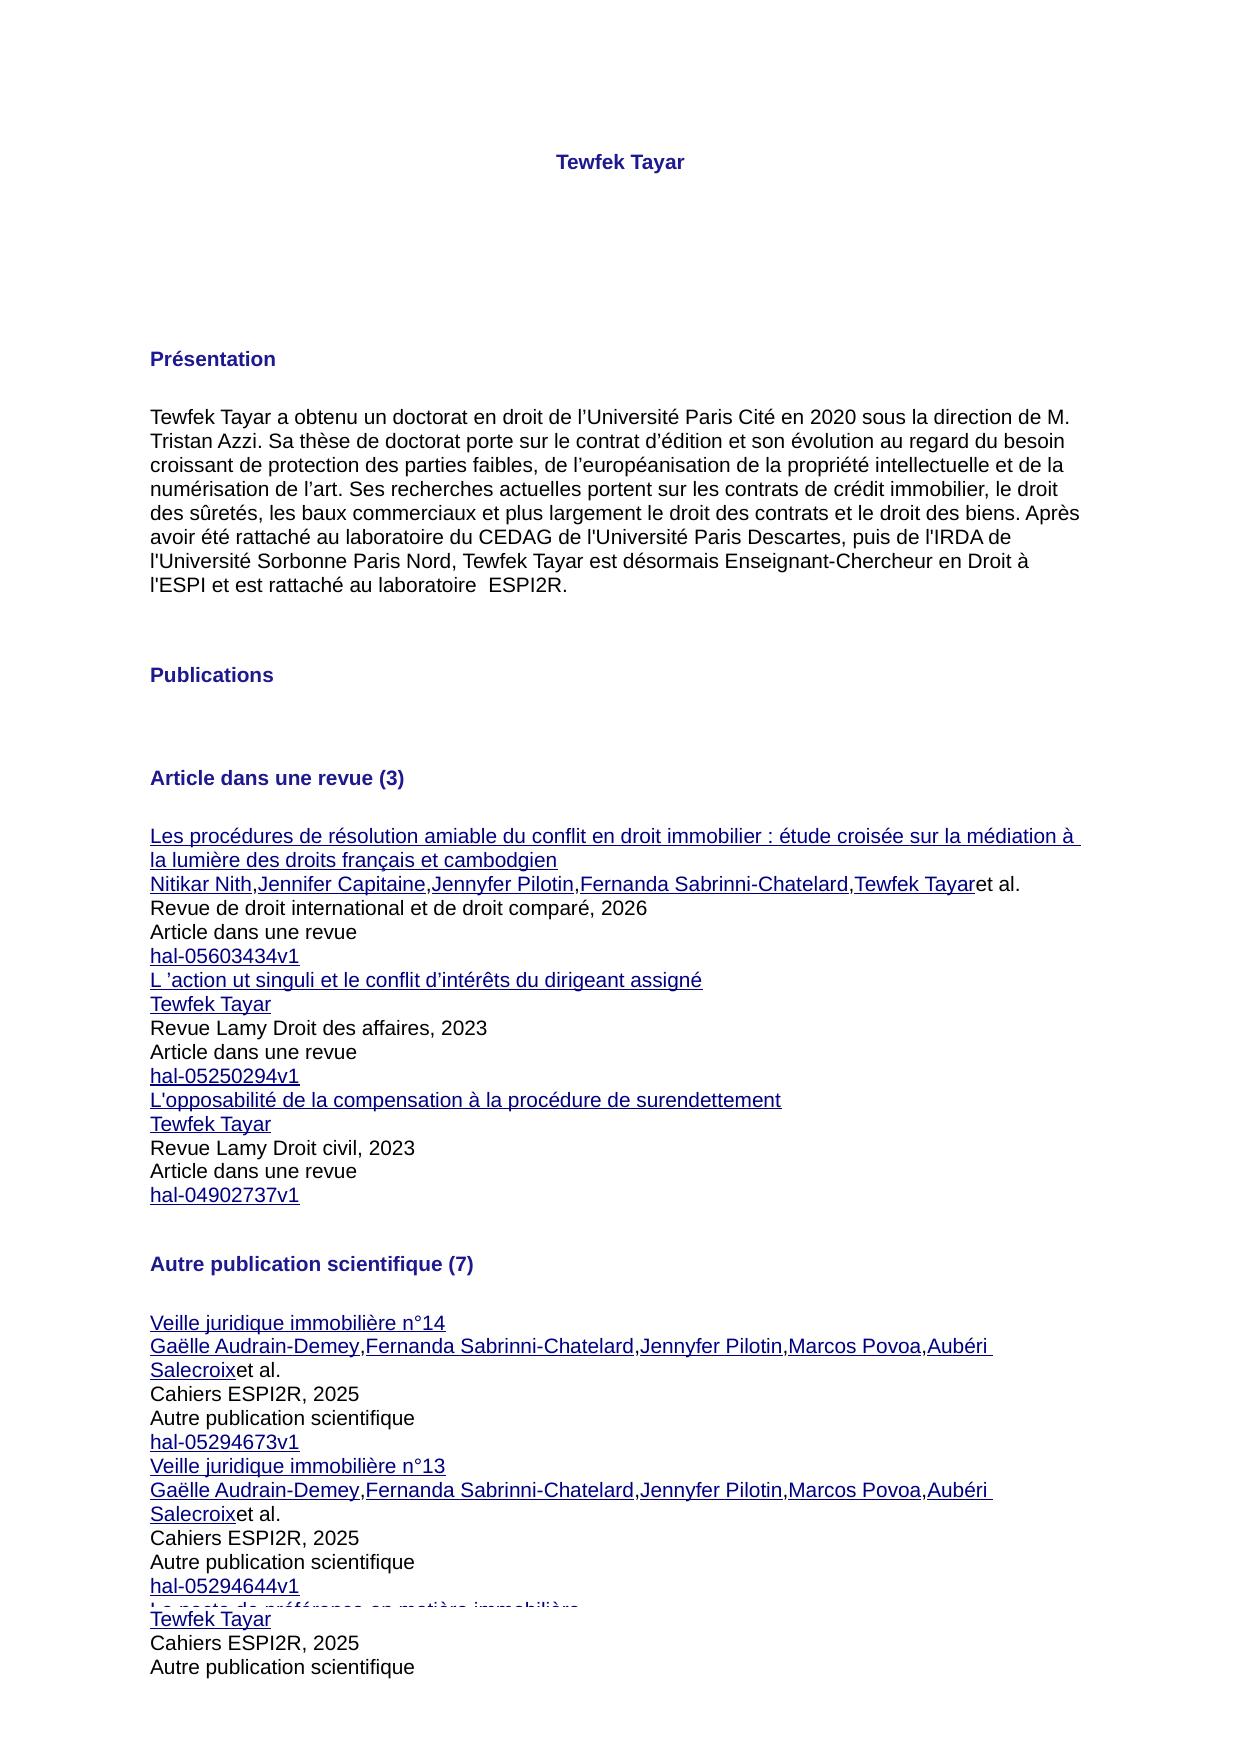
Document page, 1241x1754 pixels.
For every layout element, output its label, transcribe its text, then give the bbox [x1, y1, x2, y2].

table_cell L'opposabilité de la compensation à la procédure de surendettement Tewfek Tayar Revue Lamy Droit civil, 2023 Article dans une revue hal-04902737v1 [150, 1088, 1090, 1207]
table_header Les procédures de résolution amiable du conflit en droit immobilier : étude croisée sur la médiation à la lumière des droits français et cambodgien Nitikar Nith,Jennifer Capitaine,Jennyfer Pilotin,Fernanda Sabrinni-Chatelard,Tewfek Tayaret al. Revue de droit international et de droit comparé, 2026 Article dans une revue hal-05603434v1 [150, 824, 1090, 968]
table_cell Veille juridique immobilière n°13 Gaëlle Audrain-Demey,Fernanda Sabrinni-Chatelard,Jennyfer Pilotin,Marcos Povoa,Aubéri Salecroixet al. Cahiers ESPI2R, 2025 Autre publication scientifique hal-05294644v1 [150, 1454, 1090, 1598]
table_header Veille juridique immobilière n°14 Gaëlle Audrain-Demey,Fernanda Sabrinni-Chatelard,Jennyfer Pilotin,Marcos Povoa,Aubéri Salecroixet al. Cahiers ESPI2R, 2025 Autre publication scientifique hal-05294673v1 [150, 1310, 1090, 1454]
table_cell Le pacte de préférence en matière immobilière Tewfek Tayar Cahiers ESPI2R, 2025 Autre publication scientifique hal-05450335v1 [150, 1598, 1090, 1679]
subtitle Autre publication scientifique (7) [150, 1252, 1090, 1276]
subtitle Article dans une revue (3) [150, 766, 1090, 789]
subtitle Publications [150, 662, 1090, 686]
subtitle Présentation [150, 347, 1090, 371]
subtitle Tewfek Tayar [150, 150, 1090, 174]
text Tewfek Tayar a obtenu un doctorat en droit de l’Université Paris Cité en 2020 sous la direction de M. Tristan Azzi. Sa thèse de doctorat porte sur le contrat d’édition et son évolution au regard du besoin croissant de protection des parties faibles, de l’européanisation de la propriété intellectuelle et de la numérisation de l’art. Ses recherches actuelles portent sur les contrats de crédit immobilier, le droit des sûretés, les baux commerciaux et plus largement le droit des contrats et le droit des biens. Après avoir été rattaché au laboratoire du CEDAG de l'Université Paris Descartes, puis de l'IRDA de l'Université Sorbonne Paris Nord, Tewfek Tayar est désormais Enseignant-Chercheur en Droit à l'ESPI et est rattaché au laboratoire ESPI2R. [150, 405, 1090, 597]
table_cell L ’action ut singuli et le conflit d’intérêts du dirigeant assigné Tewfek Tayar Revue Lamy Droit des affaires, 2023 Article dans une revue hal-05250294v1 [150, 968, 1090, 1087]
